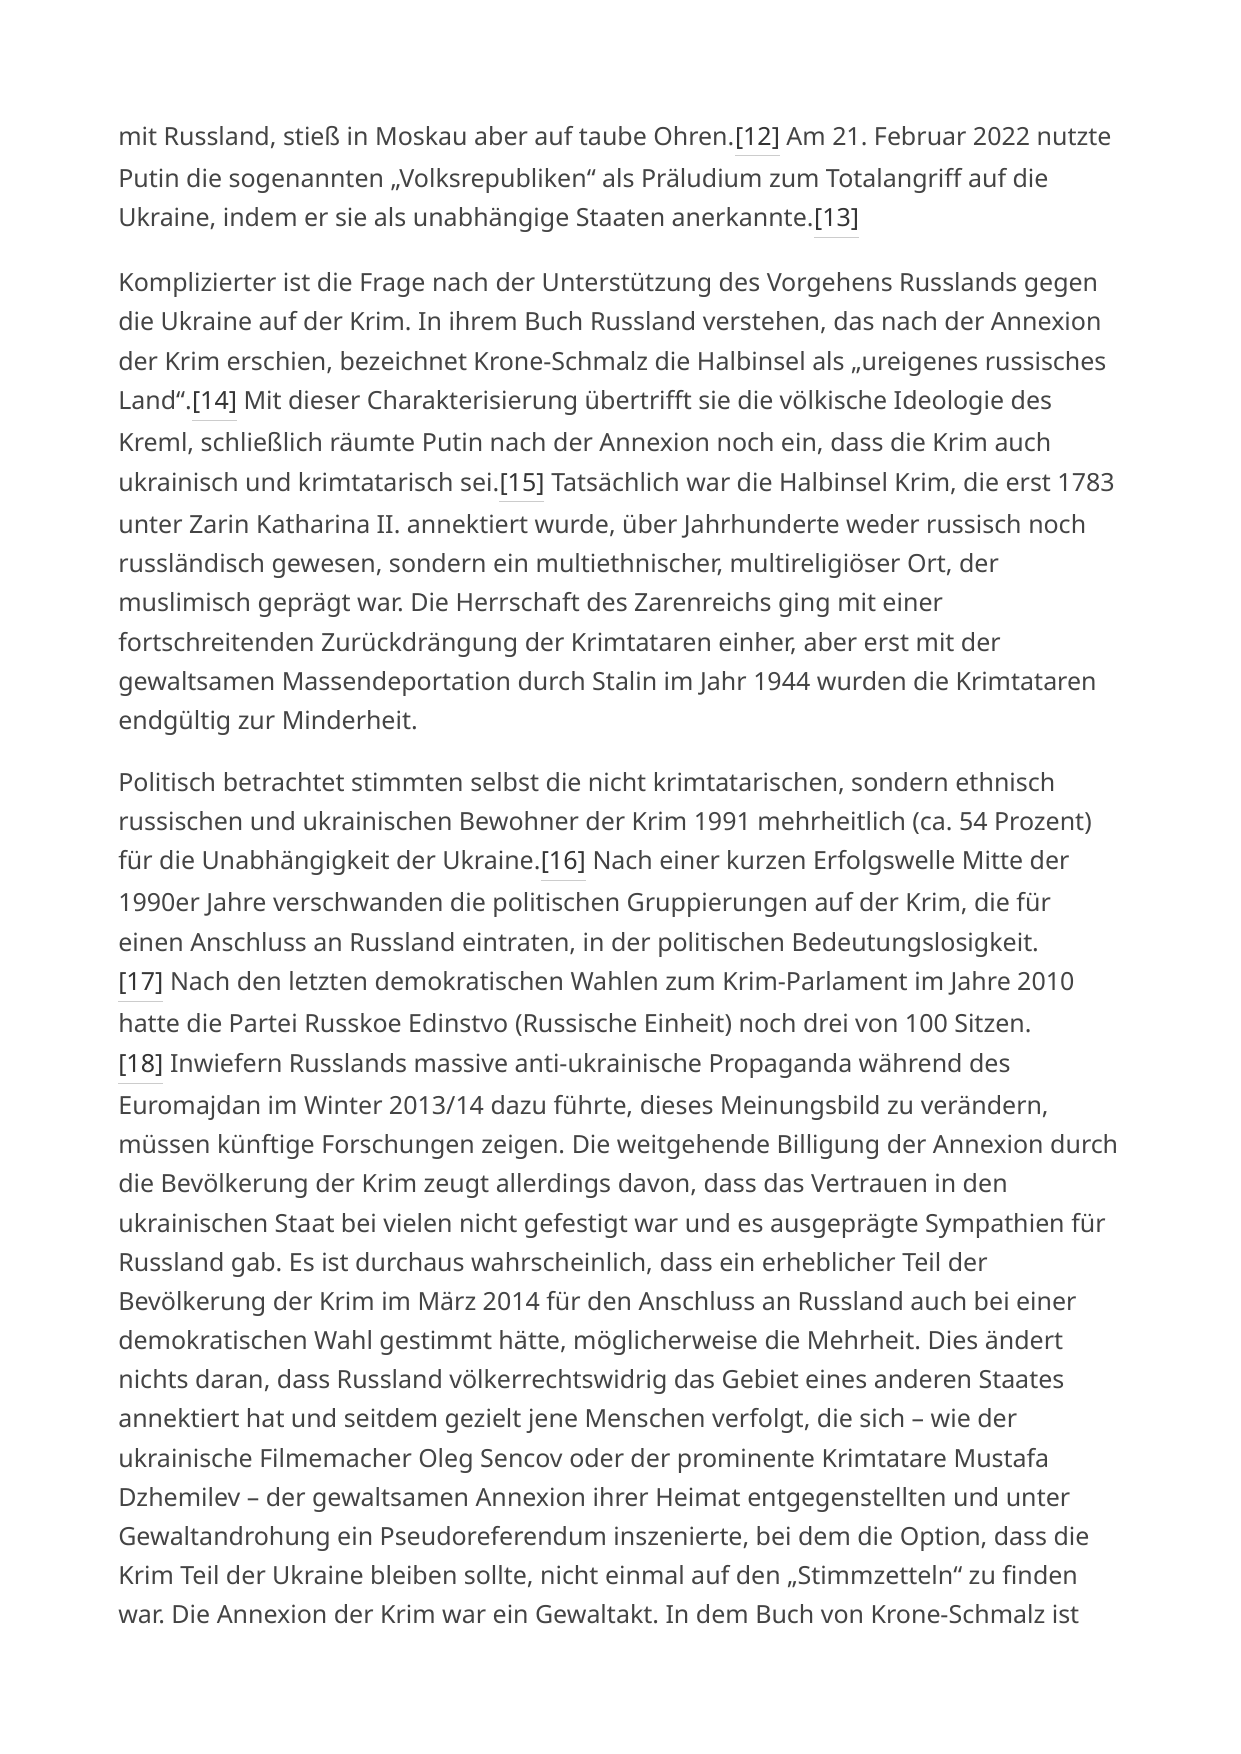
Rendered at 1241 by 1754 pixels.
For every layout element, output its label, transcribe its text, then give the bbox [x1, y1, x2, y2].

text mit Russland, stieß in Moskau aber auf taube Ohren.[12] Am 21. Februar 2022 nutzte Putin die sogenannten „Volksrepubliken“ als Präludium zum Totalangriff auf die Ukraine, indem er sie als unabhängige Staaten anerkannte.[13] [118, 118, 1122, 237]
text Komplizierter ist die Frage nach der Unterstützung des Vorgehens Russlands gegen die Ukraine auf der Krim. In ihrem Buch Russland verstehen, das nach der Annexion der Krim erschien, bezeichnet Krone-Schmalz die Halbinsel als „ureigenes russisches Land“.[14] Mit dieser Charakterisierung übertrifft sie die völkische Ideologie des Kreml, schließlich räumte Putin nach der Annexion noch ein, dass die Krim auch ukrainisch und krimtatarisch sei.[15] Tatsächlich war die Halbinsel Krim, die erst 1783 unter Zarin Katharina II. annektiert wurde, über Jahrhunderte weder russisch noch russländisch gewesen, sondern ein multiethnischer, multireligiöser Ort, der muslimisch geprägt war. Die Herrschaft des Zarenreichs ging mit einer fortschreitenden Zurückdrängung der Krimtataren einher, aber erst mit der gewaltsamen Massendeportation durch Stalin im Jahr 1944 wurden die Krimtataren endgültig zur Minderheit. [118, 265, 1122, 737]
text Politisch betrachtet stimmten selbst die nicht krimtatarischen, sondern ethnisch russischen und ukrainischen Bewohner der Krim 1991 mehrheitlich (ca. 54 Prozent) für die Unabhängigkeit der Ukraine.[16] Nach einer kurzen Erfolgswelle Mitte der 1990er Jahre verschwanden die politischen Gruppierungen auf der Krim, die für einen Anschluss an Russland eintraten, in der politischen Bedeutungslosigkeit.[17] Nach den letzten demokratischen Wahlen zum Krim-Parlament im Jahre 2010 hatte die Partei Russkoe Edinstvo (Russische Einheit) noch drei von 100 Sitzen.[18] Inwiefern Russlands massive anti-ukrainische Propaganda während des Euromajdan im Winter 2013/14 dazu führte, dieses Meinungsbild zu verändern, müssen künftige Forschungen zeigen. Die weitgehende Billigung der Annexion durch die Bevölkerung der Krim zeugt allerdings davon, dass das Vertrauen in den ukrainischen Staat bei vielen nicht gefestigt war und es ausgeprägte Sympathien für Russland gab. Es ist durchaus wahrscheinlich, dass ein erheblicher Teil der Bevölkerung der Krim im März 2014 für den Anschluss an Russland auch bei einer demokratischen Wahl gestimmt hätte, möglicherweise die Mehrheit. Dies ändert nichts daran, dass Russland völkerrechtswidrig das Gebiet eines anderen Staates annektiert hat und seitdem gezielt jene Menschen verfolgt, die sich – wie der ukrainische Filmemacher Oleg Sencov oder der prominente Krimtatare Mustafa Dzhemilev – der gewaltsamen Annexion ihrer Heimat entgegenstellten und unter Gewaltandrohung ein Pseudoreferendum inszenierte, bei dem die Option, dass die Krim Teil der Ukraine bleiben sollte, nicht einmal auf den „Stimmzetteln“ zu finden war. Die Annexion der Krim war ein Gewaltakt. In dem Buch von Krone-Schmalz ist [118, 764, 1122, 1631]
